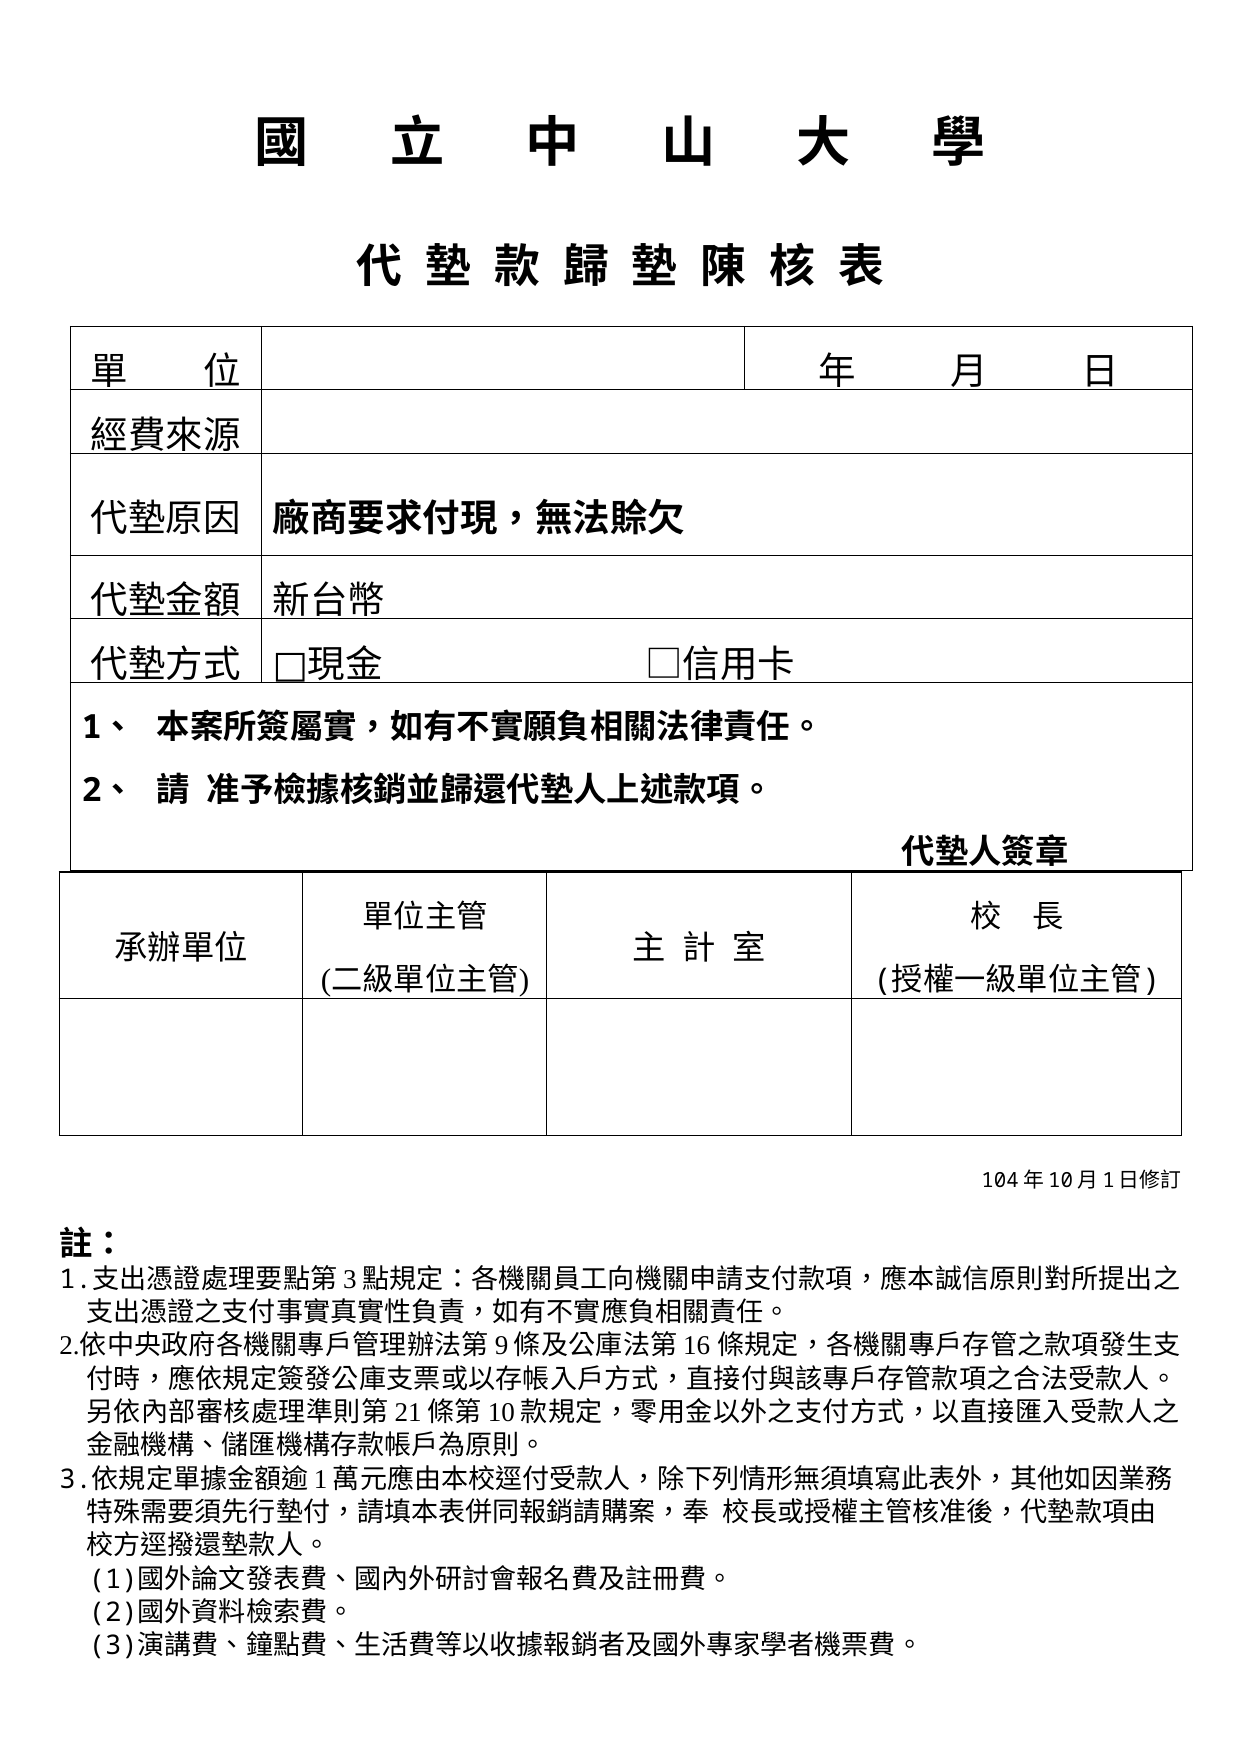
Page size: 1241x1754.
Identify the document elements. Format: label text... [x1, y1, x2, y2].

table_cell 本案所簽屬實，如有不實願負相關法律責任。 請 准予檢據核銷並歸還代墊人上述款項。 代墊人簽章 [71, 683, 1192, 870]
text 1.支出憑證處理要點第3點規定：各機關員工向機關申請支付款項，應本誠信原則對所提出之支出憑證之支付事實真實性負責，如有不實應負相關責任。 [59, 1261, 1181, 1328]
table_cell [60, 999, 302, 1135]
text (2)國外資料檢索費。 [89, 1595, 1181, 1628]
text (3)演講費、鐘點費、生活費等以收據報銷者及國外專家學者機票費。 [89, 1628, 1181, 1661]
text 3.依規定單據金額逾1萬元應由本校逕付受款人，除下列情形無須填寫此表外，其他如因業務特殊需要須先行墊付，請填本表併同報銷請購案，奉 校長或授權主管核准後，代墊款項由校方逕撥還墊款人。 [59, 1461, 1181, 1561]
table_cell 代墊原因 [71, 454, 261, 555]
table_cell [547, 999, 851, 1135]
table_header 承辦單位 [60, 873, 302, 997]
table_cell [852, 999, 1181, 1135]
table_header [262, 327, 744, 389]
table_cell [262, 390, 1192, 453]
table_cell [303, 999, 546, 1135]
table_cell 代墊方式 [71, 619, 261, 682]
table_cell □現金 □信用卡 [262, 619, 1192, 682]
table_header 單 位 [71, 327, 261, 389]
text 2.依中央政府各機關專戶管理辦法第9條及公庫法第16 條規定，各機關專戶存管之款項發生支付時，應依規定簽發公庫支票或以存帳入戶方式，直接付與該專戶存管款項之合法受款人。另依內部審核處理準則第21條第10款規定，零用金以外之支付方式，以直接匯入受款人之金融機構、儲匯機構存款帳戶為原則。 [59, 1328, 1181, 1461]
table_header 單位主管 (二級單位主管) [303, 873, 546, 997]
text 註： [59, 1199, 1181, 1261]
text 國 立 中 山 大 學 [59, 64, 1181, 189]
table_header 校 長 (授權一級單位主管) [852, 873, 1181, 997]
table_cell 廠商要求付現，無法賒欠 [262, 454, 1192, 555]
text (1)國外論文發表費、國內外研討會報名費及註冊費。 [89, 1561, 1181, 1595]
table_cell 經費來源 [71, 390, 261, 453]
table_cell 新台幣 [262, 556, 1192, 618]
table_header 主 計 室 [547, 873, 851, 997]
table_header 年 月 日 [745, 327, 1192, 389]
text 104年10月1日修訂 [59, 1136, 1181, 1199]
table_cell 代墊金額 [71, 556, 261, 618]
text 代 墊 款 歸 墊 陳 核 表 [59, 189, 1181, 314]
